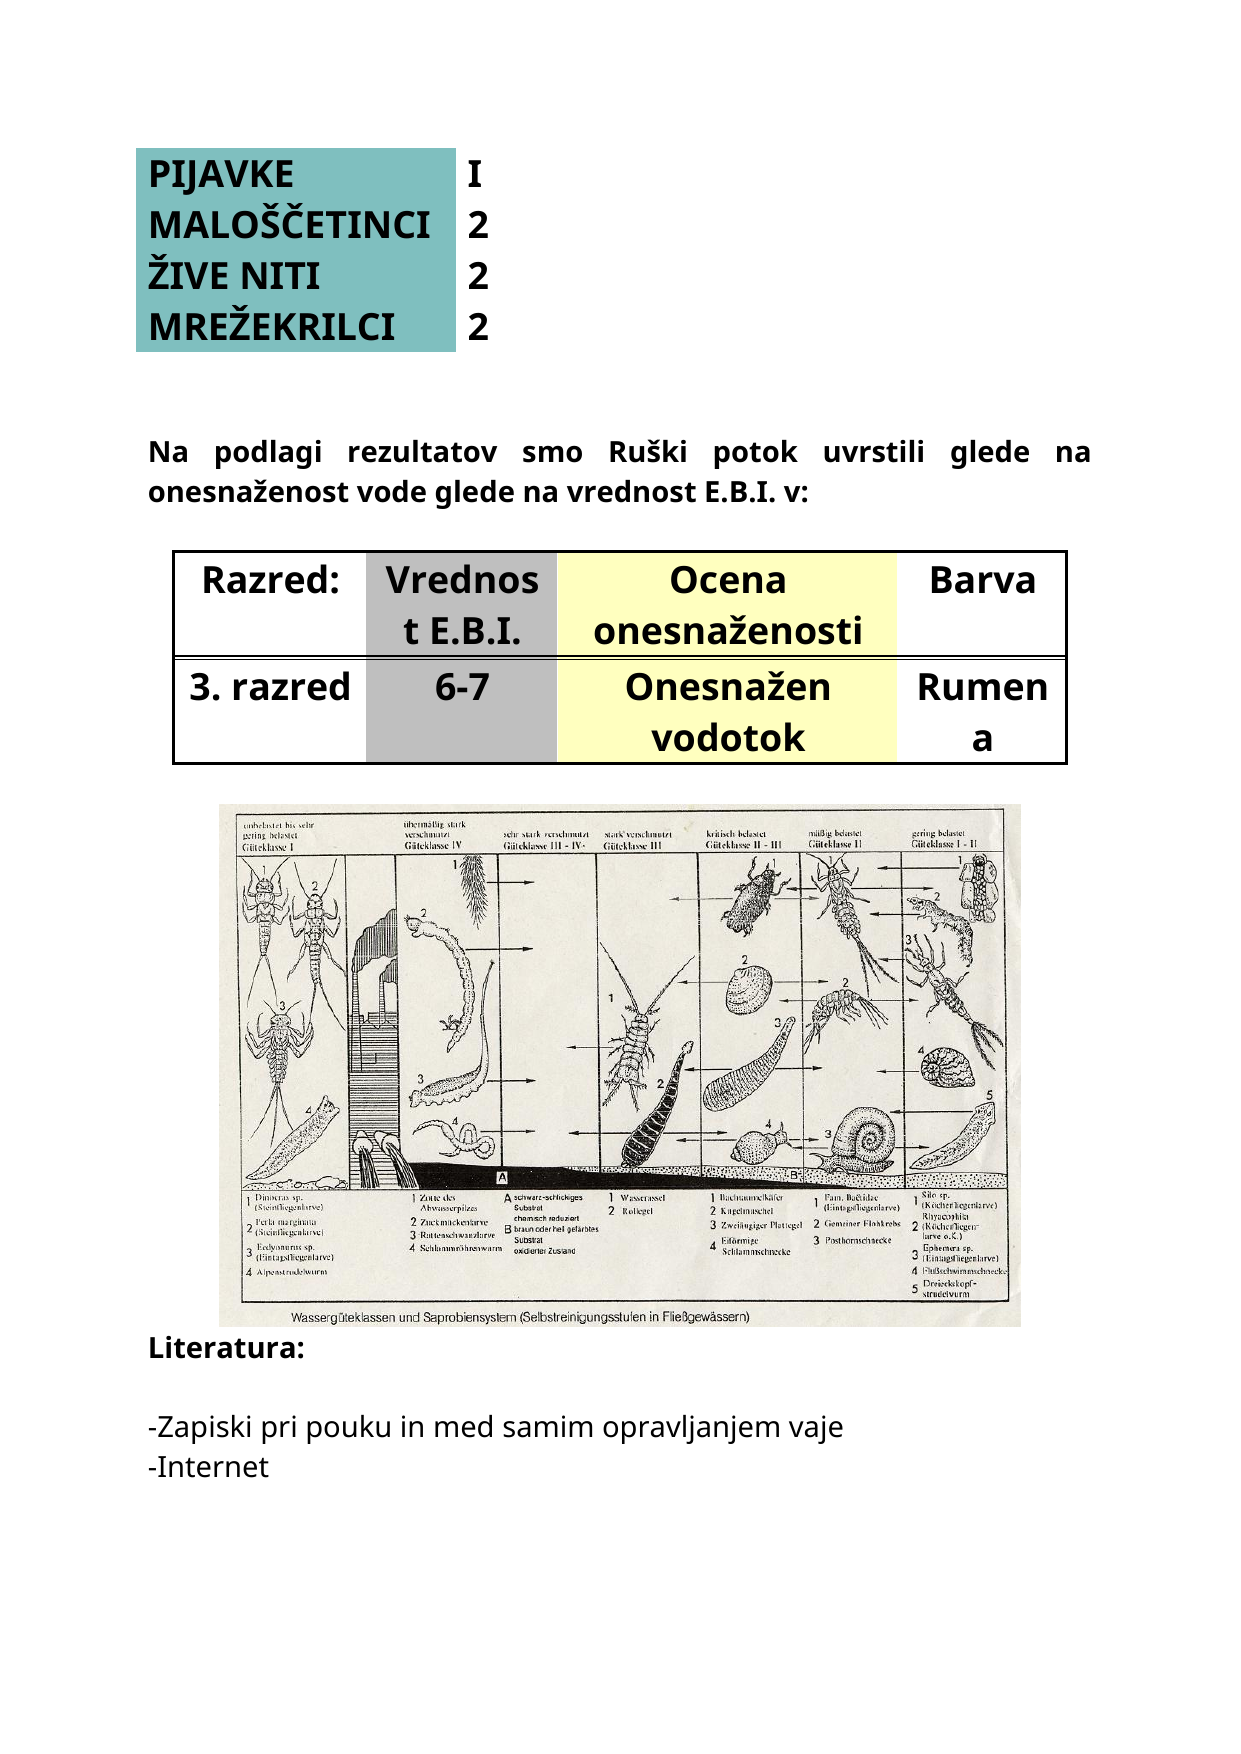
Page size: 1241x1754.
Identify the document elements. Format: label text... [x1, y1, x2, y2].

table_cell 2 [456, 250, 776, 301]
picture [219, 804, 1021, 1327]
table_cell 2 [456, 301, 776, 352]
table_cell I [456, 148, 776, 199]
table_header Ocena onesnaženosti [558, 553, 897, 655]
text -Zapiski pri pouku in med samim opravljanjem vaje [148, 1406, 1093, 1446]
table_cell MALOŠČETINCI [136, 199, 456, 250]
text Na podlagi rezultatov smo Ruški potok uvrstili glede na onesnaženost vode glede na vrednost E.B.I. v: [148, 431, 1093, 511]
table_cell 2 [456, 199, 776, 250]
table_header Razred: [175, 553, 366, 655]
table_cell MREŽEKRILCI [136, 301, 456, 352]
table_cell Onesnažen vodotok [558, 660, 897, 762]
table_cell Rumena [898, 660, 1065, 762]
table_header Barva [898, 553, 1065, 655]
text Literatura: [148, 1327, 1093, 1367]
table_cell 3. razred [175, 660, 366, 762]
table_cell PIJAVKE [136, 148, 456, 199]
table_header Vrednost E.B.I. [366, 553, 557, 655]
table_cell ŽIVE NITI [136, 250, 456, 301]
table_cell 6-7 [366, 660, 557, 762]
text -Internet [148, 1446, 1093, 1486]
